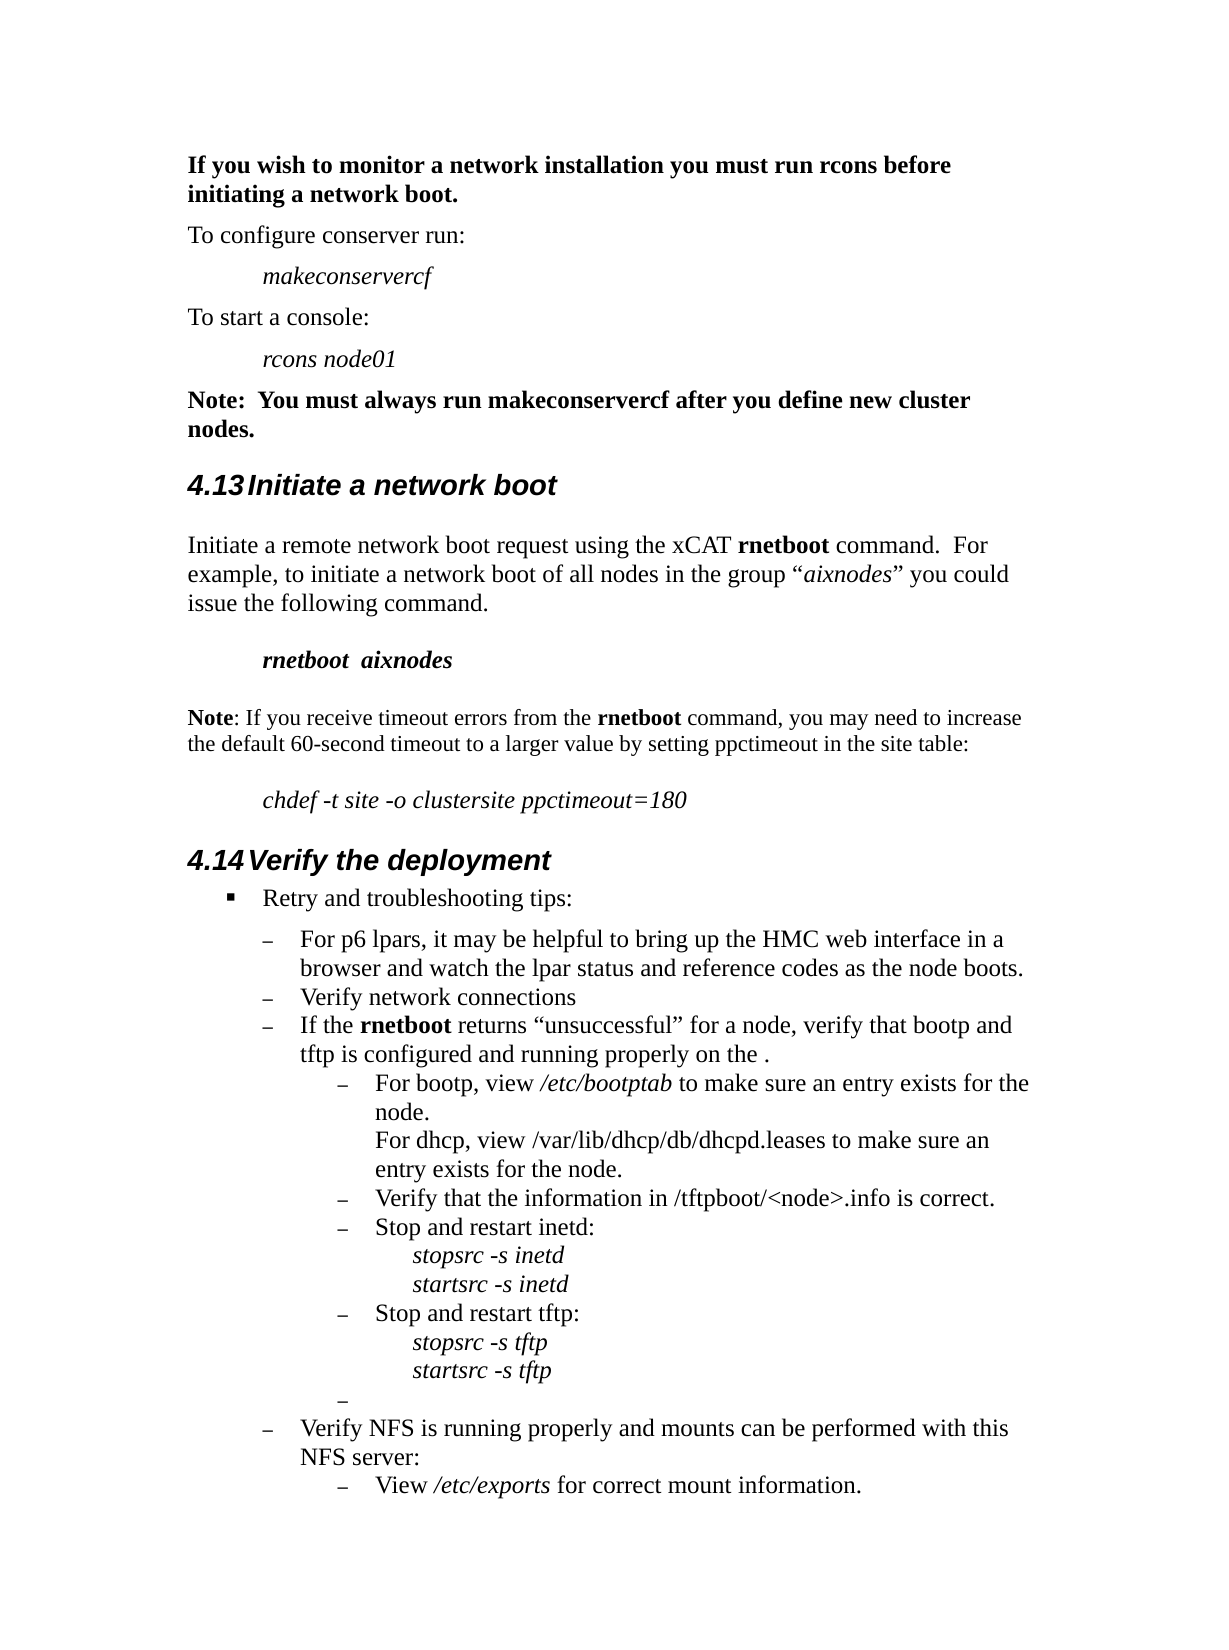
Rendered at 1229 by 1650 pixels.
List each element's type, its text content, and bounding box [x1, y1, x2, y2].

list startsrc -s tftp [412, 1356, 1041, 1384]
list For bootp, view /etc/bootptab to make sure an entry exists for the node. [337, 1068, 1041, 1126]
list If the rnetboot returns “unsuccessful” for a node, verify that bootp and tftp is configured and running properly on the . [262, 1011, 1041, 1068]
text Note: If you receive timeout errors from the rnetboot command, you may need to increase the default 60-second timeout to a larger value by setting ppctimeout in the site table: [187, 703, 1041, 756]
list Stop and restart inetd: [337, 1212, 1041, 1241]
list Verify network connections [262, 982, 1041, 1011]
list stopsrc -s inetd [412, 1241, 1041, 1269]
list For dhcp, view /var/lib/dhcp/db/dhcpd.leases to make sure an entry exists for the node. [337, 1126, 1041, 1183]
list stopsrc -s tftp [412, 1327, 1041, 1356]
text Initiate a remote network boot request using the xCAT rnetboot command. For example, to initiate a network boot of all nodes in the group “aixnodes” you could issue the following command. [187, 530, 1041, 616]
text To configure conserver run: [100, 220, 1041, 249]
list Verify that the information in /tftpboot/<node>.info is correct. [337, 1183, 1041, 1212]
text chdef -t site -o clustersite ppctimeout=180 [262, 785, 1041, 814]
subtitle Verify the deployment [187, 843, 1041, 877]
list Retry and troubleshooting tips: [225, 883, 1041, 912]
subtitle Initiate a network boot [187, 467, 1041, 501]
list Stop and restart tftp: [337, 1298, 1041, 1327]
text rcons node01 [262, 344, 1041, 372]
list View /etc/exports for correct mount information. [337, 1471, 1041, 1499]
list For p6 lpars, it may be helpful to bring up the HMC web interface in a browser and watch the lpar status and reference codes as the node boots. [262, 924, 1041, 982]
text To start a console: [187, 302, 1041, 331]
text If you wish to monitor a network installation you must run rcons before initiating a network boot. [187, 150, 1041, 207]
text makeconservercf [262, 261, 1041, 290]
text rnetboot aixnodes [262, 646, 1041, 674]
list startsrc -s inetd [412, 1269, 1041, 1298]
text Note: You must always run makeconservercf after you define new cluster nodes. [187, 385, 1041, 442]
list Verify NFS is running properly and mounts can be performed with this NFS server: [262, 1413, 1041, 1471]
